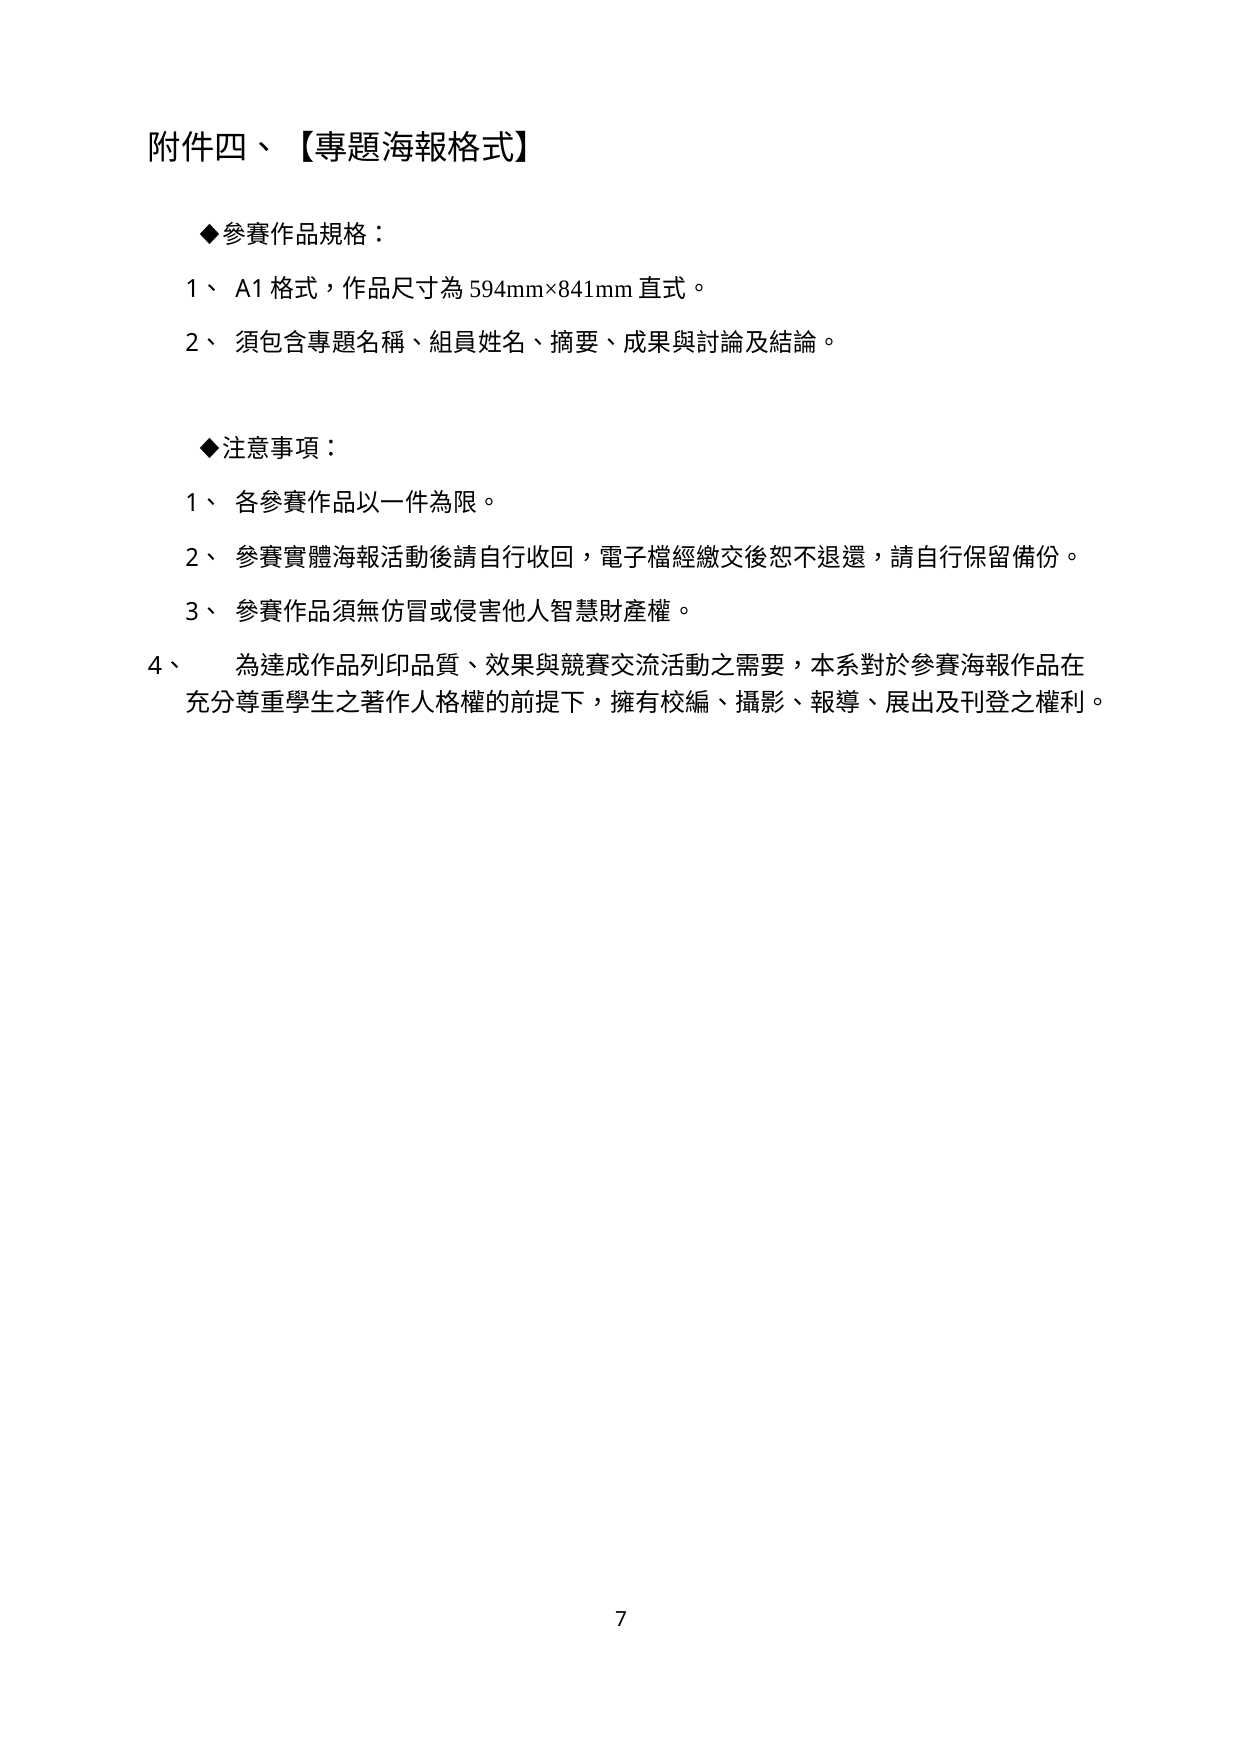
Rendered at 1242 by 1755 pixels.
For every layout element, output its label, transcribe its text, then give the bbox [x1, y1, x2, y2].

list 注意事項： [198, 428, 1094, 464]
list A1格式，作品尺寸為594mm×841mm直式。 [185, 268, 1094, 305]
list 參賽實體海報活動後請自行收回，電子檔經繳交後恕不退還，請自行保留備份。 [185, 537, 1094, 573]
text 附件四、【專題海報格式】 [148, 120, 1094, 169]
list 須包含專題名稱、組員姓名、摘要、成果與討論及結論。 [185, 323, 1094, 359]
list 參賽作品須無仿冒或侵害他人智慧財產權。 [185, 591, 1094, 628]
list 各參賽作品以一件為限。 [185, 483, 1094, 519]
list 為達成作品列印品質、效果與競賽交流活動之需要，本系對於參賽海報作品在充分尊重學生之著作人格權的前提下，擁有校編、攝影、報導、展出及刊登之權利。 [148, 646, 1094, 718]
list 參賽作品規格： [198, 214, 1094, 250]
